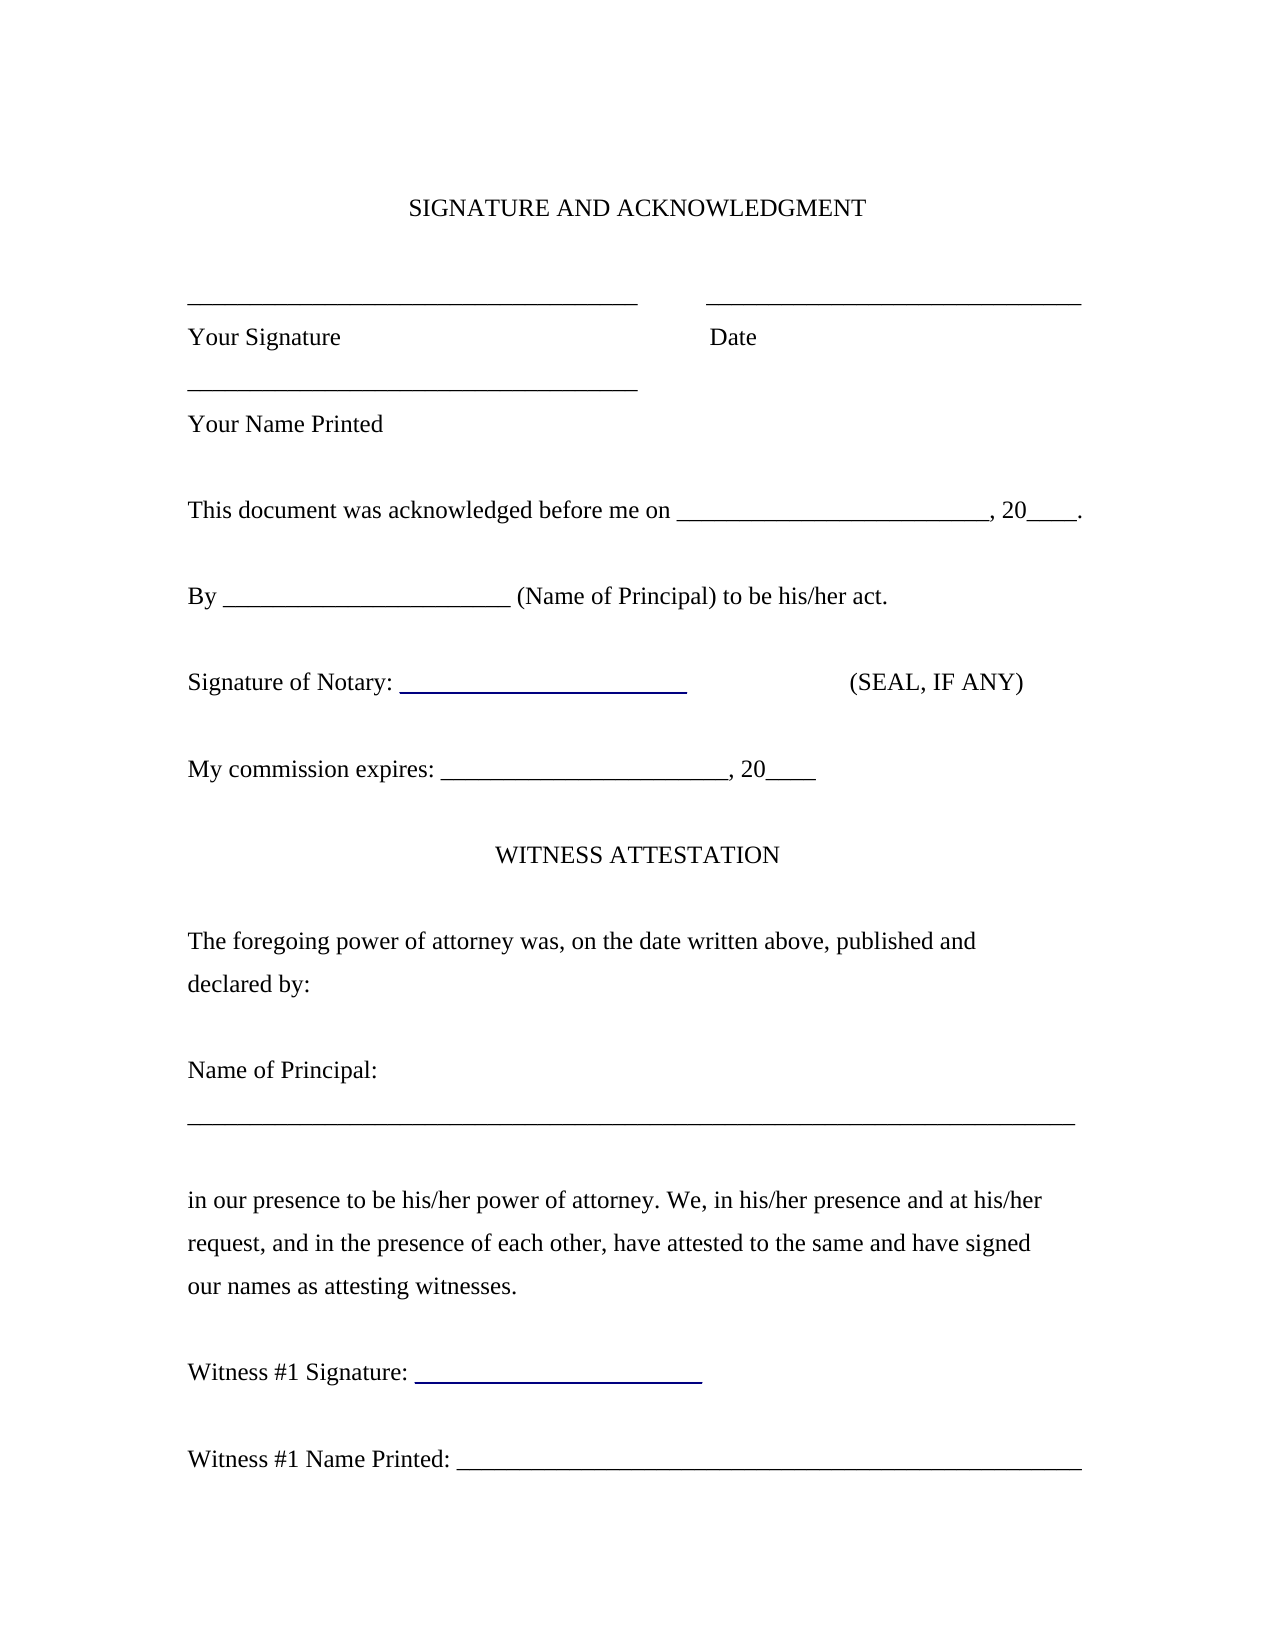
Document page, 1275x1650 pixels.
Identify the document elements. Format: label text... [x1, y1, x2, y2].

text Signature of Notary: _______________________ (SEAL, IF ANY) [187, 667, 1087, 696]
text Witness #1 Name Printed: __________________________________________________ [187, 1444, 1087, 1472]
text WITNESS ATTESTATION [187, 840, 1087, 869]
text ____________________________________ [187, 366, 1087, 394]
text Your Name Printed [187, 409, 1087, 437]
text This document was acknowledged before me on _________________________, 20____. [187, 495, 1087, 524]
text My commission expires: _______________________, 20____ [187, 754, 1087, 782]
text ____________________________________ ______________________________ [187, 279, 1087, 308]
text Name of Principal: [187, 1056, 1087, 1084]
text our names as attesting witnesses. [187, 1271, 1087, 1300]
text request, and in the presence of each other, have attested to the same and have signed [187, 1228, 1087, 1257]
text Witness #1 Signature: _______________________ [187, 1357, 1087, 1386]
text By _______________________ (Name of Principal) to be his/her act. [187, 581, 1087, 610]
text The foregoing power of attorney was, on the date written above, published and [187, 926, 1087, 955]
text in our presence to be his/her power of attorney. We, in his/her presence and at his/her [187, 1185, 1087, 1214]
text Your Signature Date [187, 322, 1087, 351]
text declared by: [187, 969, 1087, 998]
text _______________________________________________________________________ [187, 1099, 1087, 1127]
text SIGNATURE AND ACKNOWLEDGMENT [187, 193, 1087, 222]
